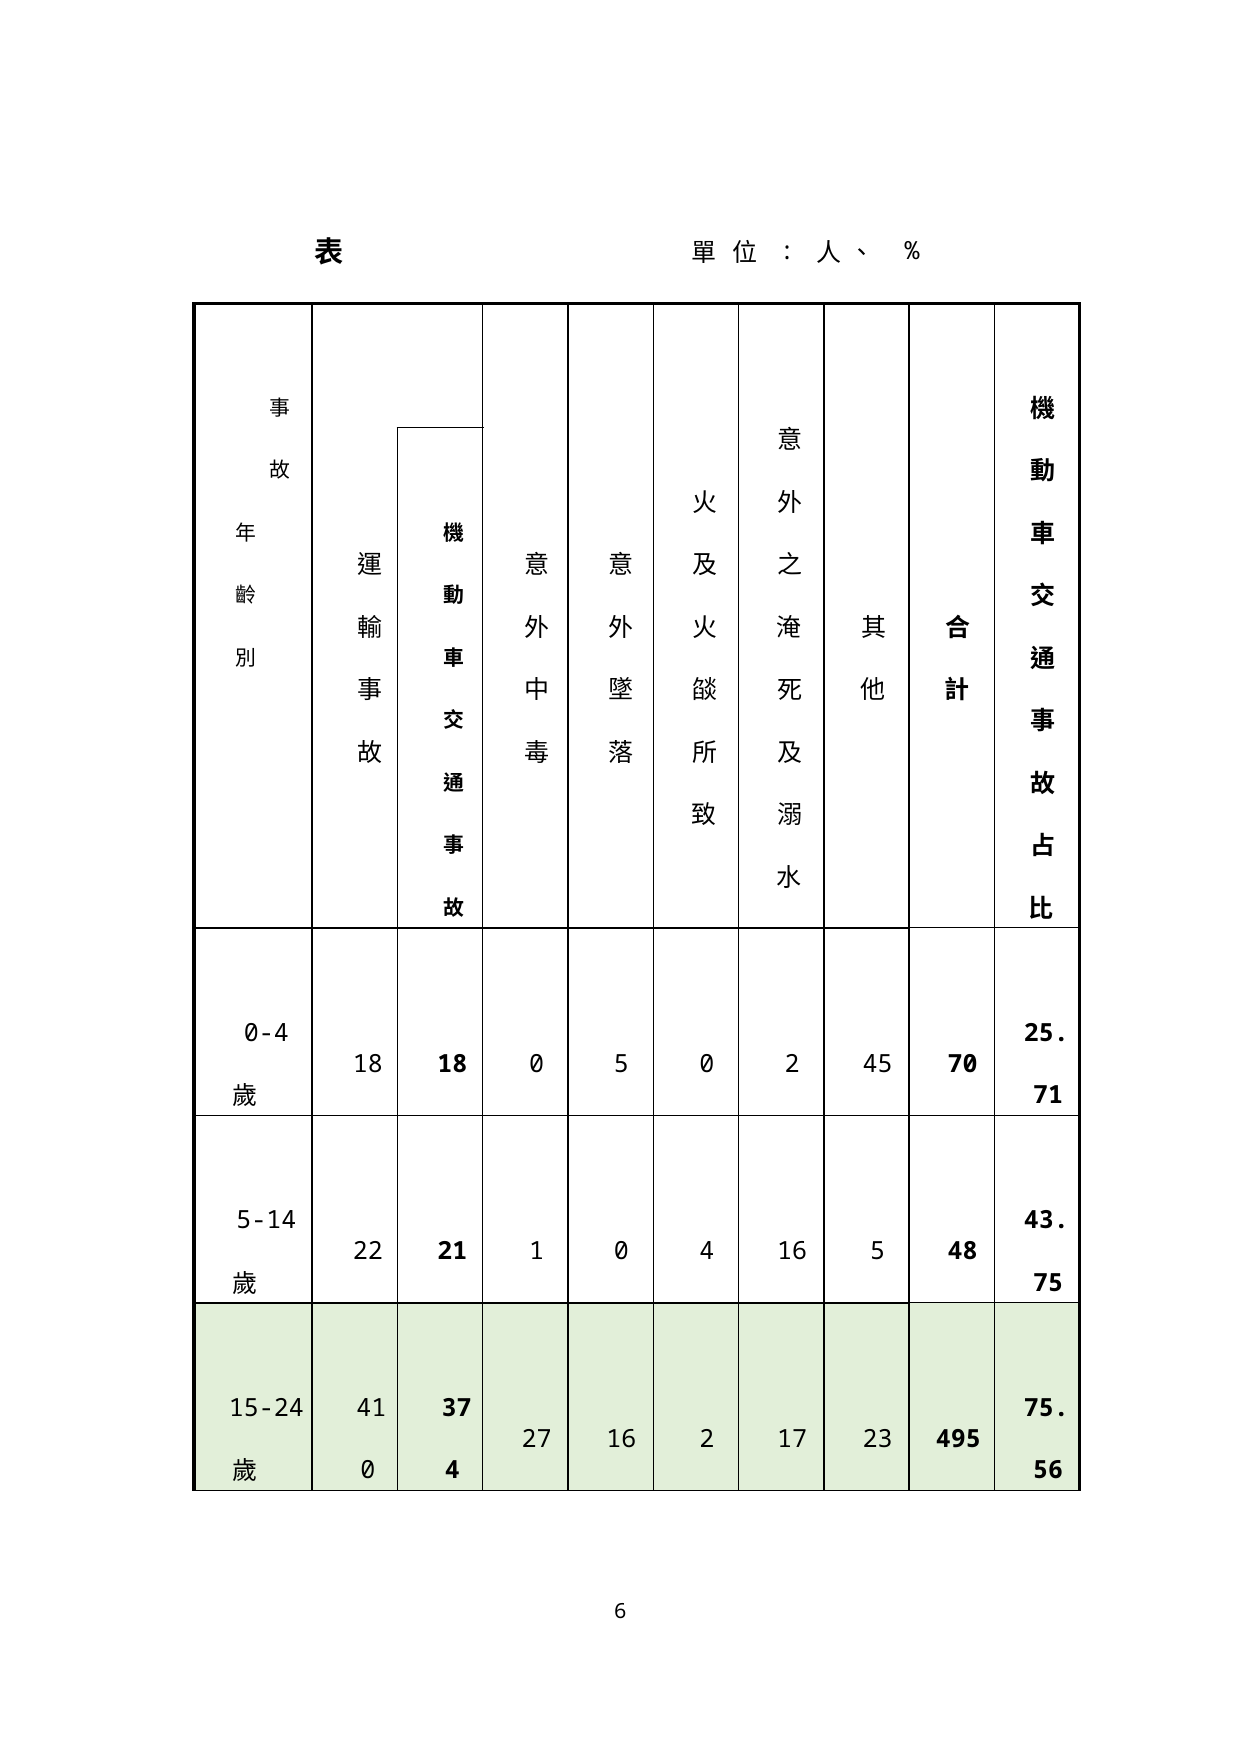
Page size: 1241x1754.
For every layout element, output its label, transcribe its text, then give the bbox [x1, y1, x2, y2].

table_header 運輸事故 [313, 305, 397, 927]
table_header 其他 [825, 305, 908, 927]
table_cell 0 [654, 929, 738, 1115]
table_header 意外之淹死及溺水 [739, 305, 823, 927]
table_cell 5 [825, 1116, 908, 1302]
table_cell 0 [483, 929, 567, 1115]
table_cell 45 [825, 929, 908, 1115]
table_header 意外中毒 [483, 305, 567, 927]
table_cell 23 [825, 1304, 908, 1490]
table_cell 2 [739, 929, 823, 1115]
table_cell 1 [483, 1116, 567, 1302]
table_cell 18 [313, 929, 397, 1115]
table_cell 25.71 [995, 928, 1078, 1115]
table_cell 70 [910, 928, 994, 1115]
table_cell 18 [398, 929, 482, 1115]
table_cell 4 [654, 1116, 738, 1302]
table_cell 5-14歲 [196, 1116, 311, 1302]
table_cell 410 [313, 1304, 397, 1490]
table_cell 0 [569, 1116, 653, 1302]
table_header 事故 年齡別 [196, 305, 311, 927]
text 表 單位:人、% [183, 177, 1058, 302]
table_cell 43.75 [995, 1116, 1078, 1302]
table_cell 16 [569, 1304, 653, 1490]
table_cell 27 [483, 1304, 567, 1490]
table_cell 2 [654, 1304, 738, 1490]
table_cell 75.56 [995, 1303, 1078, 1490]
table_cell 5 [569, 929, 653, 1115]
table_cell 機動車 交通事故 [398, 428, 482, 927]
table_cell 21 [398, 1116, 482, 1302]
table_cell 0-4歲 [196, 929, 311, 1115]
table_cell 48 [910, 1116, 994, 1302]
table_header 意外墜落 [569, 305, 653, 927]
table_header 合計 [910, 305, 994, 927]
table_cell 374 [398, 1304, 482, 1490]
table_header 機動車交通事故占比 [995, 305, 1078, 927]
table_cell 495 [910, 1303, 994, 1490]
table_header [397, 305, 482, 427]
table_cell 15-24歲 [196, 1304, 311, 1490]
table_cell 16 [739, 1116, 823, 1302]
table_cell 17 [739, 1304, 823, 1490]
table_cell 22 [313, 1116, 397, 1302]
table_header 火及火燄所致 [654, 305, 738, 927]
